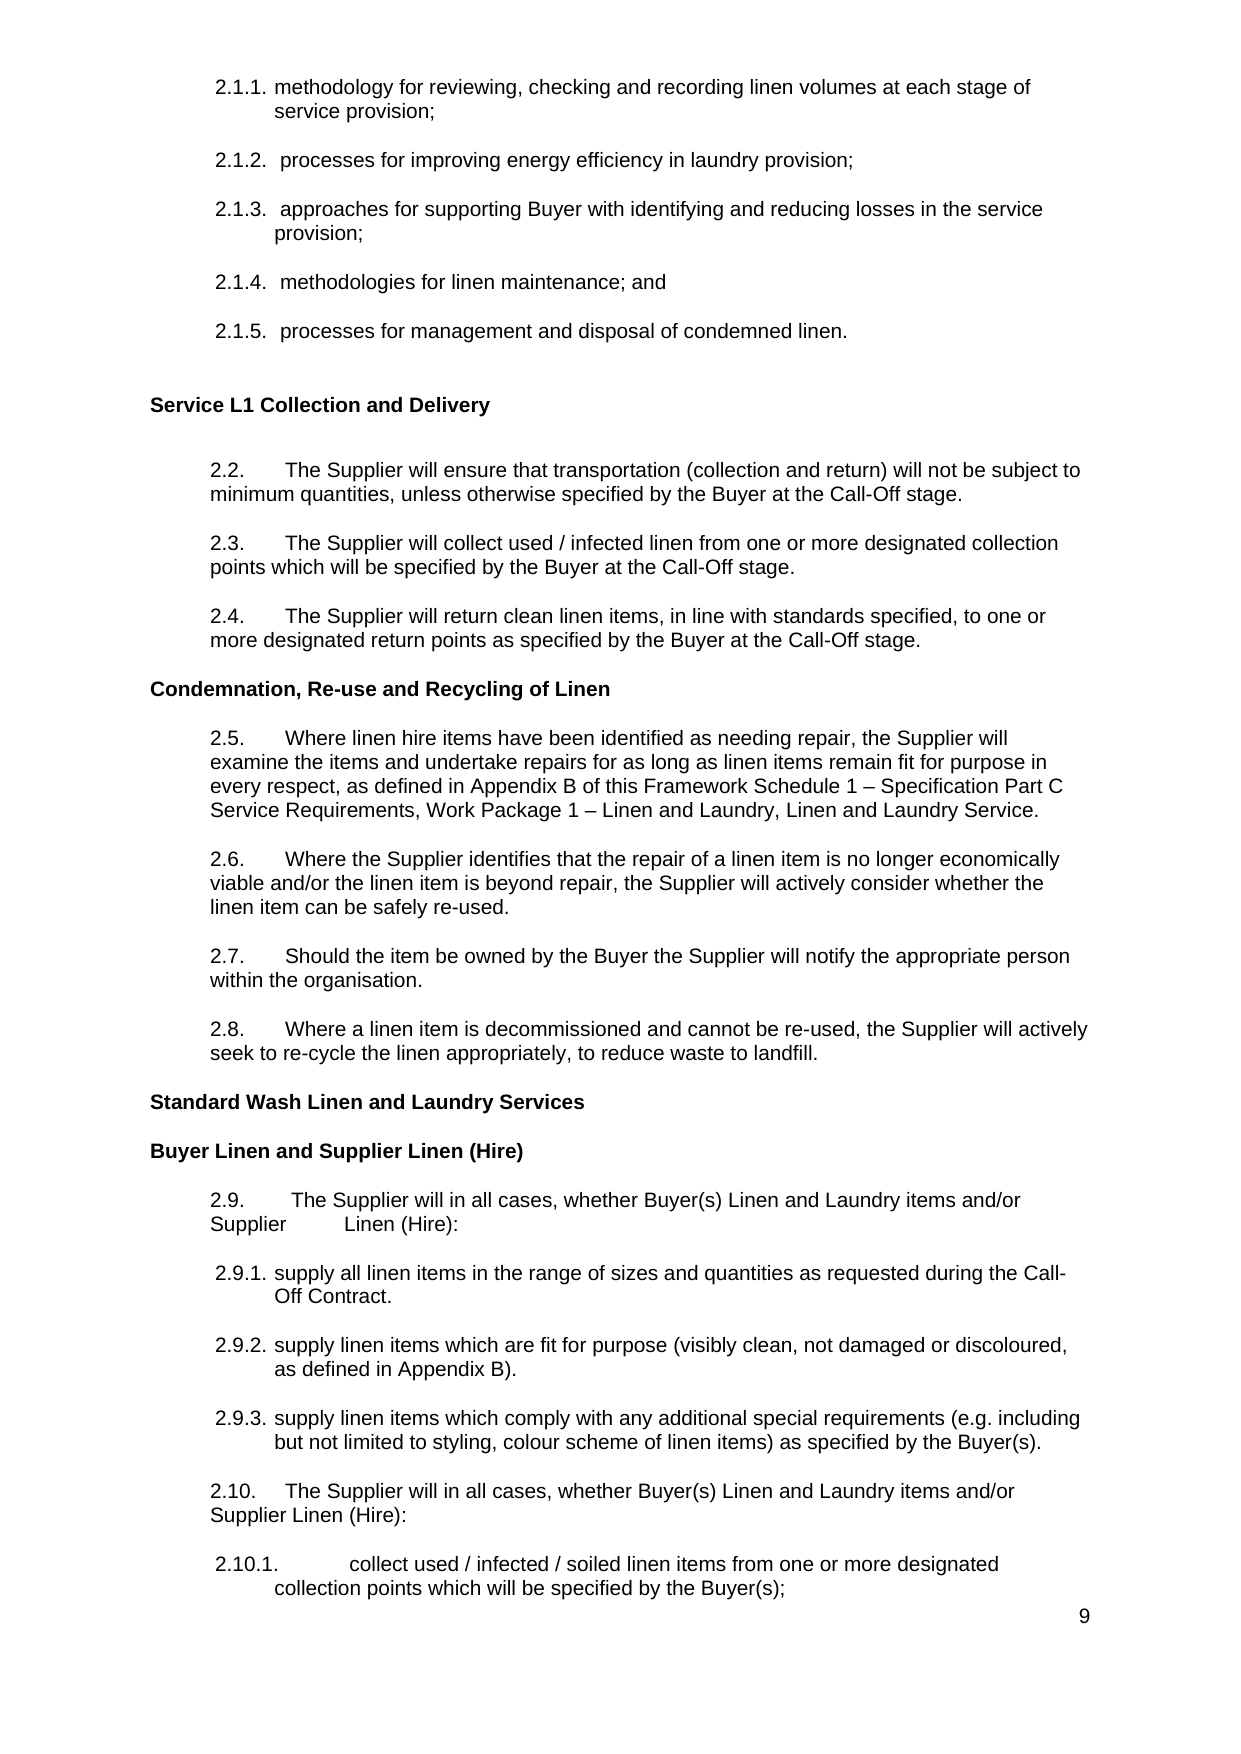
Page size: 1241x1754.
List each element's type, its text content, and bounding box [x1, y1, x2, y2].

list The Supplier will return clean linen items, in line with standards specified, to one or more designated return points as specified by the Buyer at the Call-Off stage. [210, 604, 1090, 652]
subtitle Condemnation, Re-use and Recycling of Linen [150, 677, 1090, 701]
list The Supplier will in all cases, whether Buyer(s) Linen and Laundry items and/or Supplier Linen (Hire): [210, 1479, 1090, 1527]
list methodology for reviewing, checking and recording linen volumes at each stage of service provision; [215, 75, 1090, 123]
subtitle Buyer Linen and Supplier Linen (Hire) [150, 1138, 1090, 1162]
list processes for improving energy efficiency in laundry provision; [215, 148, 1090, 172]
subtitle Standard Wash Linen and Laundry Services [150, 1089, 1090, 1113]
list The Supplier will ensure that transportation (collection and return) will not be subject to minimum quantities, unless otherwise specified by the Buyer at the Call-Off stage. [210, 458, 1090, 506]
list Where a linen item is decommissioned and cannot be re-used, the Supplier will actively seek to re-cycle the linen appropriately, to reduce waste to landfill. [210, 1017, 1090, 1064]
list processes for management and disposal of condemned linen. [215, 319, 1090, 343]
list collect used / infected / soiled linen items from one or more designated collection points which will be specified by the Buyer(s); [215, 1552, 1090, 1600]
list The Supplier will collect used / infected linen from one or more designated collection points which will be specified by the Buyer at the Call-Off stage. [210, 531, 1090, 579]
list supply linen items which comply with any additional special requirements (e.g. including but not limited to styling, colour scheme of linen items) as specified by the Buyer(s). [215, 1406, 1090, 1454]
list Where the Supplier identifies that the repair of a linen item is no longer economically viable and/or the linen item is beyond repair, the Supplier will actively consider whether the linen item can be safely re-used. [210, 847, 1090, 919]
list Where linen hire items have been identified as needing repair, the Supplier will examine the items and undertake repairs for as long as linen items remain fit for purpose in every respect, as defined in Appendix B of this Framework Schedule 1 – Specification Part C Service Requirements, Work Package 1 – Linen and Laundry, Linen and Laundry Service. [210, 726, 1090, 822]
list supply all linen items in the range of sizes and quantities as requested during the Call-Off Contract. [215, 1260, 1090, 1308]
list approaches for supporting Buyer with identifying and reducing losses in the service provision; [215, 197, 1090, 245]
list supply linen items which are fit for purpose (visibly clean, not damaged or discoloured, as defined in Appendix B). [215, 1333, 1090, 1381]
list methodologies for linen maintenance; and [215, 270, 1090, 294]
text Service L1 Collection and Delivery [150, 393, 1090, 417]
list Should the item be owned by the Buyer the Supplier will notify the appropriate person within the organisation. [210, 944, 1090, 992]
list The Supplier will in all cases, whether Buyer(s) Linen and Laundry items and/or Supplier Linen (Hire): [210, 1187, 1090, 1235]
